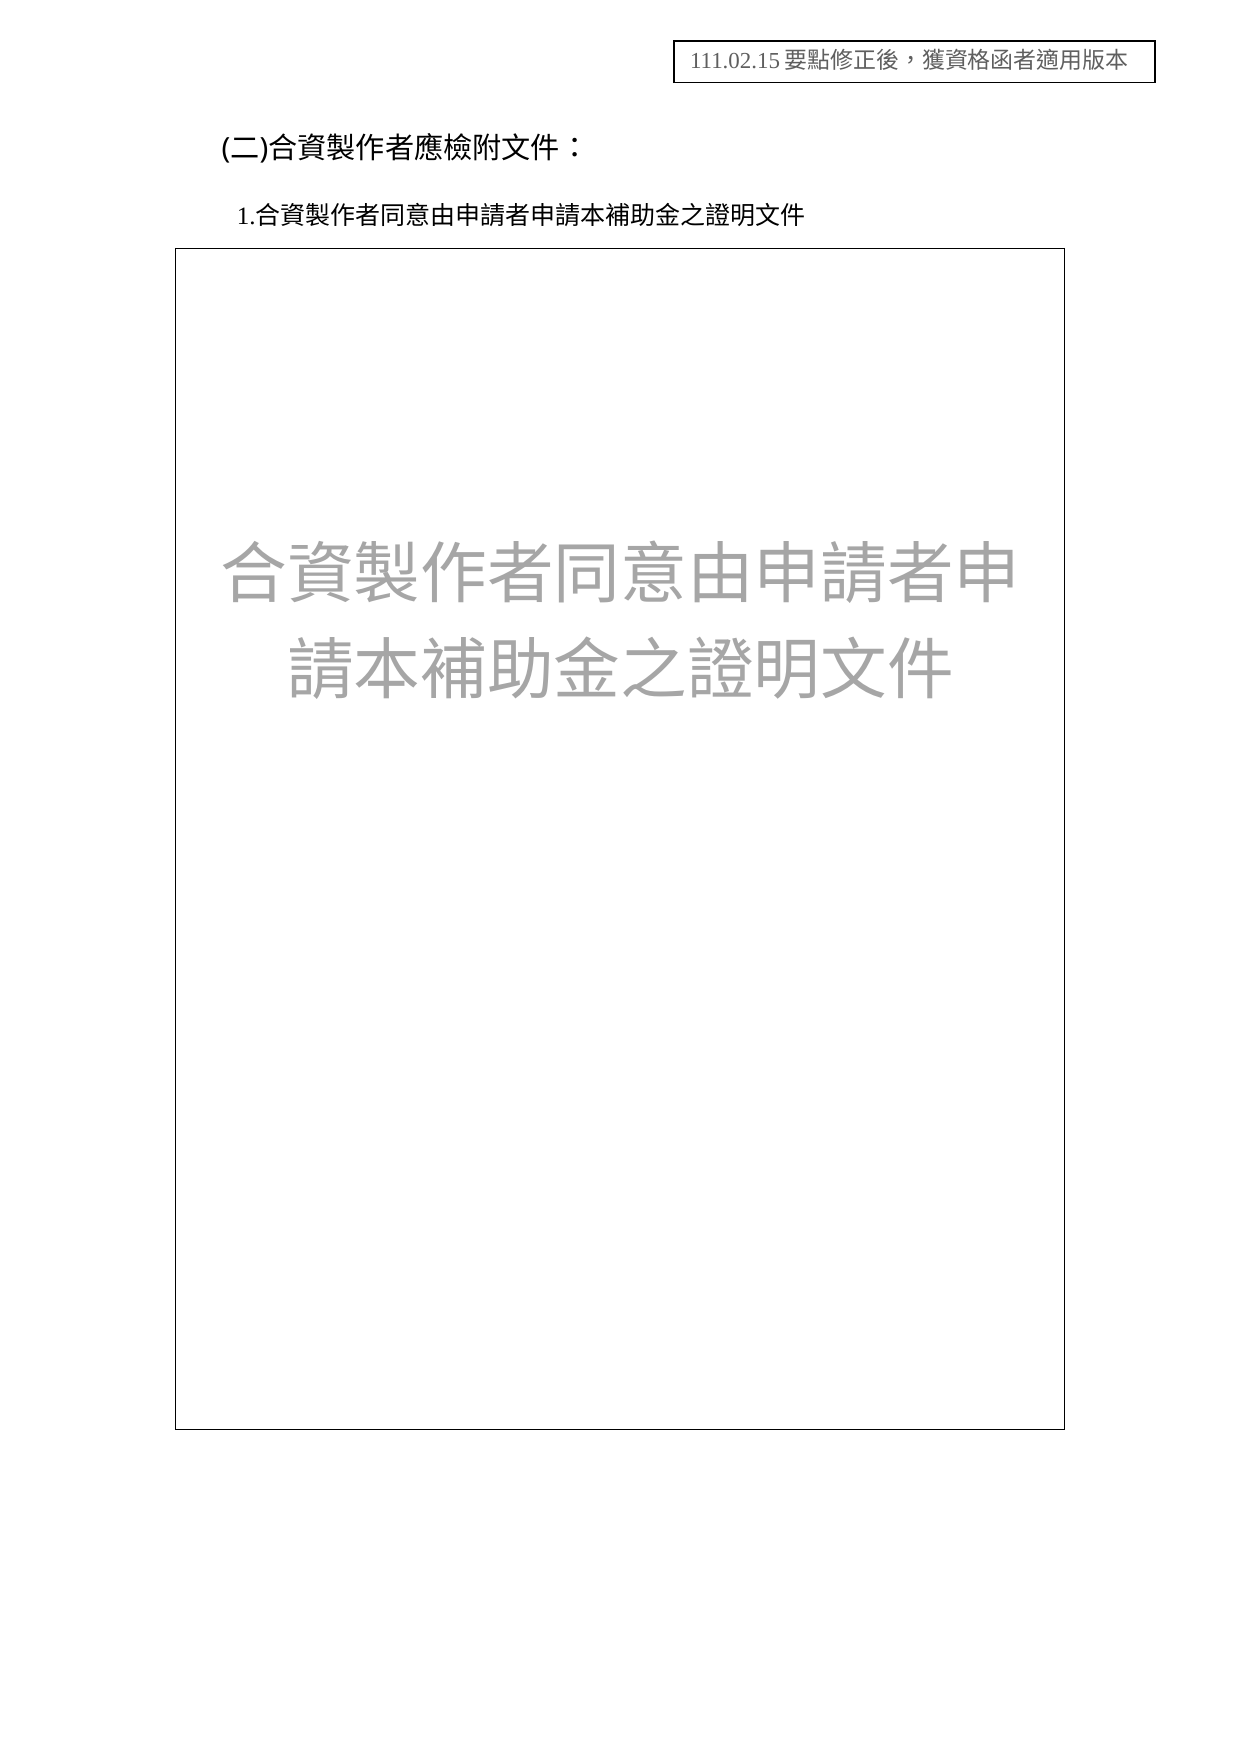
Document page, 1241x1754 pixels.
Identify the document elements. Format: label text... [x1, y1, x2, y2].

table_header 合資製作者同意由申請者申請本補助金之證明文件 [176, 249, 1064, 1429]
text (二)合資製作者應檢附文件： [221, 112, 1166, 180]
text 1.合資製作者同意由申請者申請本補助金之證明文件 [236, 180, 1166, 248]
